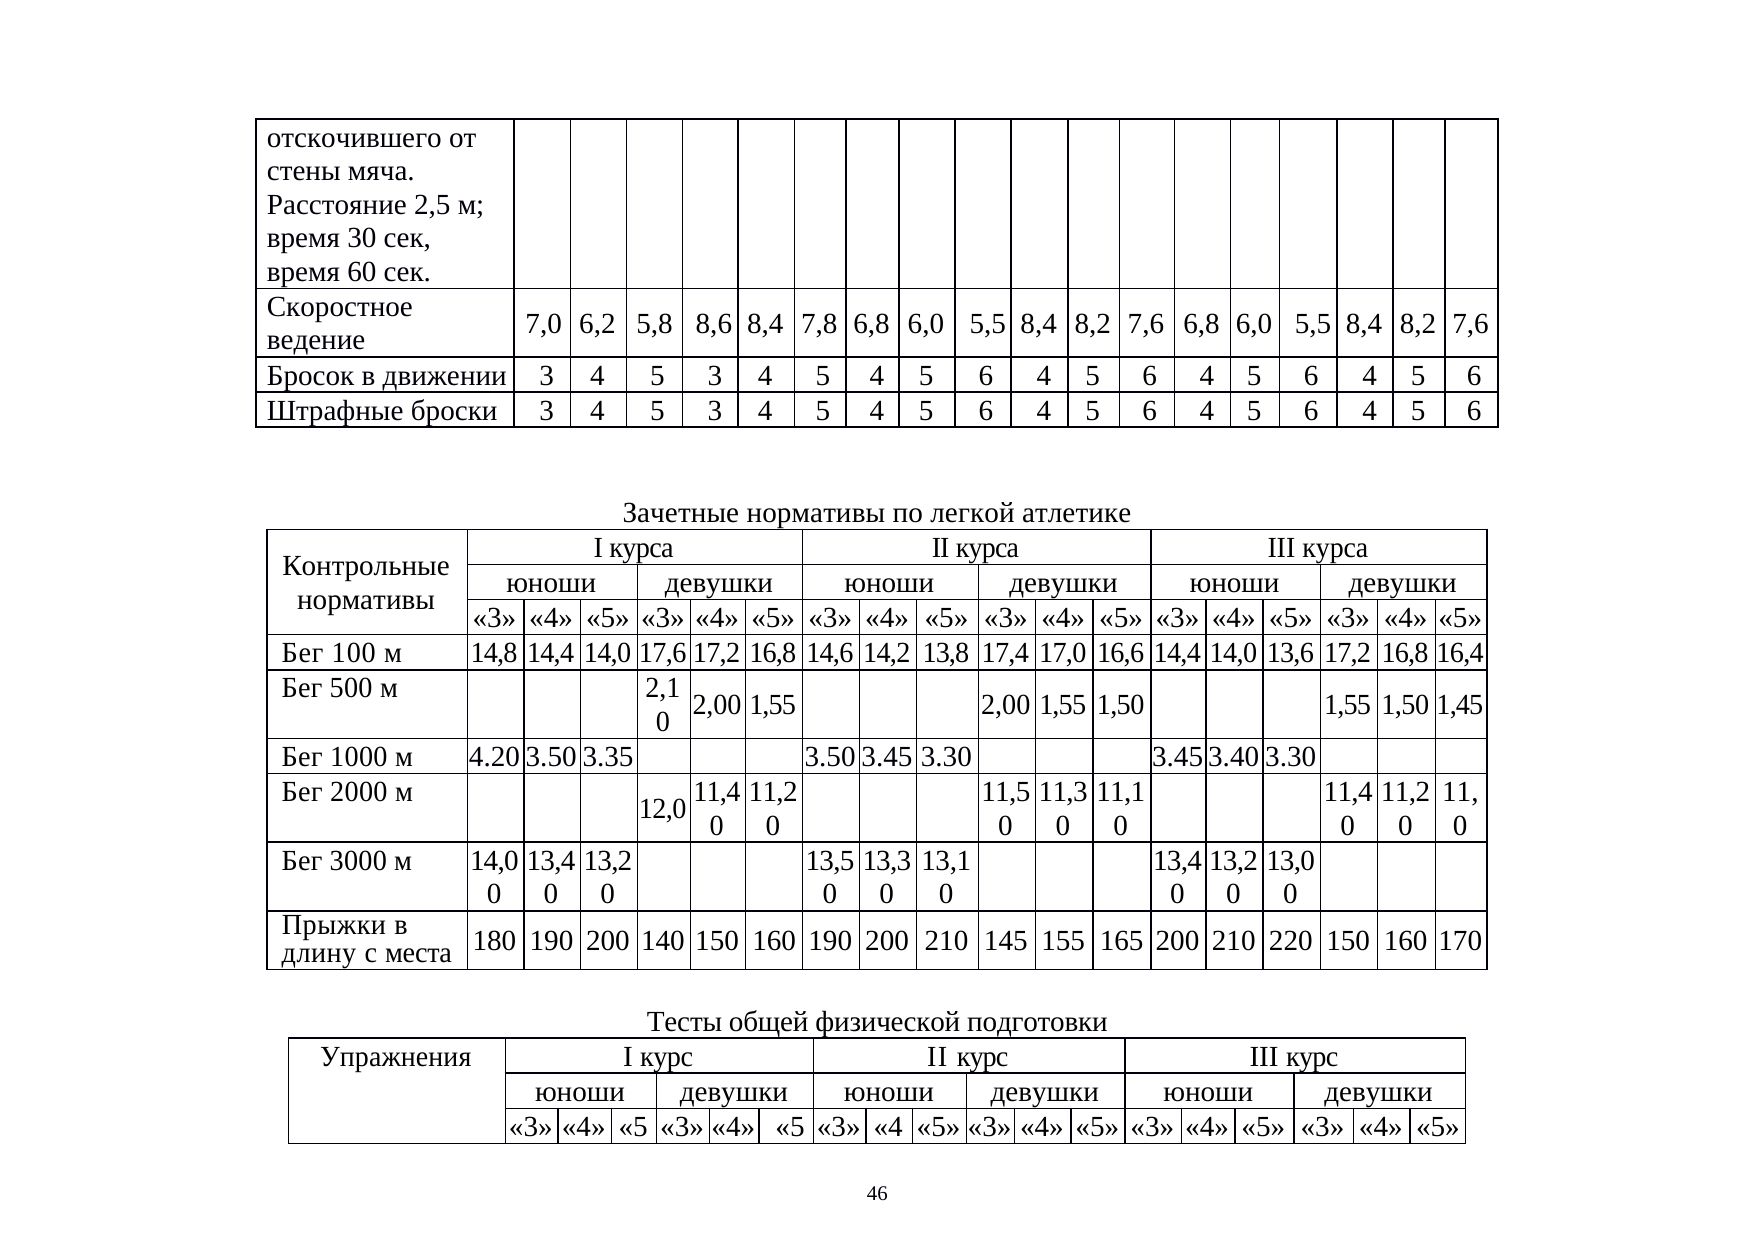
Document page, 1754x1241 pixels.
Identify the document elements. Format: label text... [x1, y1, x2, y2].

table_cell 140 [638, 912, 690, 968]
table_cell 45 [847, 120, 898, 287]
table_cell [917, 774, 978, 841]
table_cell [1436, 843, 1486, 910]
table_cell 160 [1378, 912, 1435, 968]
table_cell 4 [1338, 393, 1348, 426]
table_cell 7,6 [1120, 289, 1174, 356]
table_cell [1264, 671, 1320, 737]
table_cell [1321, 843, 1377, 910]
table_cell 40 [1338, 120, 1392, 287]
table_cell 150 [691, 912, 745, 968]
table_cell 15 [683, 120, 737, 287]
table_cell 8,6 [683, 289, 737, 356]
table_cell 1,55 [746, 671, 802, 737]
table_cell 2,00 [691, 671, 745, 737]
table_cell 1,50 [1094, 671, 1150, 737]
text Зачетные нормативы по легкой атлетике [89, 495, 1665, 528]
table_cell 8,2 [1069, 289, 1119, 356]
table_cell [1152, 774, 1205, 841]
table_cell отскочившего от стены мяча. Расстояние 2,5 м; время 30 ceк, время 60 сек. [257, 120, 513, 287]
table_cell Бег 3000 м [268, 843, 467, 910]
table_cell [468, 671, 523, 737]
table_cell 190 [525, 912, 580, 968]
table_cell 20 [515, 120, 570, 287]
table_cell 200 [860, 912, 916, 968]
table_cell «5» [760, 1109, 769, 1142]
table_cell 8,4 [1338, 289, 1392, 356]
table_cell 180 [468, 912, 523, 968]
table_cell 6 [1446, 393, 1453, 426]
table_cell 3 [515, 358, 526, 391]
table_cell 8,2 [1394, 289, 1444, 356]
table_cell Прыжки в длину с места [268, 912, 281, 968]
table_cell 2,00 [979, 671, 1035, 737]
table_cell 5,8 [627, 289, 682, 356]
table_cell 4 [1012, 393, 1023, 426]
table_cell 25 [571, 120, 626, 287]
table_cell [917, 671, 978, 737]
table_cell [1264, 774, 1320, 841]
table_cell 4 [1012, 358, 1023, 391]
table_cell 5,5 [956, 289, 1010, 356]
table_cell 155 [1036, 912, 1092, 968]
table_cell [979, 843, 1035, 910]
table_cell 4 [1338, 358, 1348, 391]
table_cell 5 [627, 358, 634, 391]
table_cell 52 [900, 120, 954, 287]
table_cell 4 [1175, 393, 1186, 426]
table_cell [803, 774, 859, 841]
table_cell 60 [1280, 120, 1336, 287]
table_cell 6,8 [847, 289, 898, 356]
table_cell 6 [956, 393, 963, 426]
table_cell 1,55 [1036, 671, 1092, 737]
table_cell 6,0 [900, 289, 954, 356]
table_cell Бросок в движении [257, 358, 513, 391]
table_cell Бег 1000 м [268, 739, 281, 773]
table_cell [1152, 671, 1205, 737]
table_cell 45 [1175, 120, 1230, 287]
table_cell 8,4 [739, 289, 794, 356]
table_cell [1094, 843, 1150, 910]
table_cell [1207, 774, 1262, 841]
table_cell [860, 671, 916, 737]
table_cell 45 [1394, 120, 1444, 287]
table_cell 5 [627, 393, 634, 426]
table_cell 7,0 [515, 289, 570, 356]
table_cell Бег 100 м [268, 635, 281, 669]
table_cell 5 [795, 358, 802, 391]
table_cell 160 [746, 912, 802, 968]
table_cell 7,6 [1446, 289, 1497, 356]
table_cell 40 [1012, 120, 1067, 287]
table_cell 3 [515, 393, 526, 426]
table_cell 6,8 [1175, 289, 1230, 356]
table_cell 170 [1436, 912, 1486, 968]
table_cell 4 [847, 358, 857, 391]
table_cell 6 [956, 358, 963, 391]
table_cell 1,50 [1378, 671, 1435, 737]
table_cell 165 [1094, 912, 1150, 968]
table_cell 150 [1321, 912, 1377, 968]
table_cell [746, 843, 802, 910]
table_header Контрольные нормативы [268, 530, 467, 634]
table_cell [638, 843, 690, 910]
table_cell 25 [795, 120, 845, 287]
table_cell 30 [627, 120, 682, 287]
table_cell 190 [803, 912, 859, 968]
table_cell 6 [1280, 358, 1288, 391]
table_cell 145 [979, 912, 1035, 968]
table_cell [468, 774, 523, 841]
table_cell 1,55 [1321, 671, 1377, 737]
table_cell [1207, 671, 1262, 737]
text Тесты общей физической подготовки [89, 1004, 1665, 1037]
table_cell Бег 2000 м [268, 774, 467, 841]
table_cell 8,4 [1012, 289, 1067, 356]
table_cell [581, 774, 637, 841]
table_cell 6 [1280, 393, 1288, 426]
table_cell [860, 774, 916, 841]
table_cell 6,0 [1231, 289, 1279, 356]
table_cell [691, 843, 745, 910]
table_cell 50 [1446, 120, 1497, 287]
table_cell 1,45 [1436, 671, 1486, 737]
table_cell Скоростное ведение [257, 289, 513, 356]
table_cell [1378, 843, 1435, 910]
table_cell 52 [1231, 120, 1279, 287]
table_cell [1036, 843, 1092, 910]
table_cell Бег 500 м [268, 671, 467, 737]
table_cell 6,2 [571, 289, 626, 356]
table_cell 60 [956, 120, 1010, 287]
table_cell 3 [683, 393, 694, 426]
table_cell [581, 671, 637, 737]
table_cell 4 [1175, 358, 1186, 391]
table_cell 200 [1152, 912, 1205, 968]
table_cell 210 [1207, 912, 1262, 968]
table_cell 220 [1264, 912, 1320, 968]
table_cell 7,8 [795, 289, 845, 356]
table_cell [803, 671, 859, 737]
table_cell 210 [917, 912, 978, 968]
table_cell 3 [683, 358, 694, 391]
table_cell [525, 774, 580, 841]
table_cell 50 [1120, 120, 1174, 287]
table_cell 5 [795, 393, 802, 426]
table_cell 12,0 [638, 774, 690, 841]
table_cell 20 [739, 120, 794, 287]
table_cell [525, 671, 580, 737]
table_header Упражнения [289, 1039, 505, 1142]
table_cell 45 [1069, 120, 1119, 287]
table_cell Штрафные броски [257, 393, 513, 426]
table_cell 5,5 [1280, 289, 1336, 356]
table_cell 6 [1120, 358, 1127, 391]
table_cell 6 [1446, 358, 1453, 391]
table_cell 6 [1120, 393, 1127, 426]
table_cell 4 [847, 393, 857, 426]
table_cell 200 [581, 912, 637, 968]
